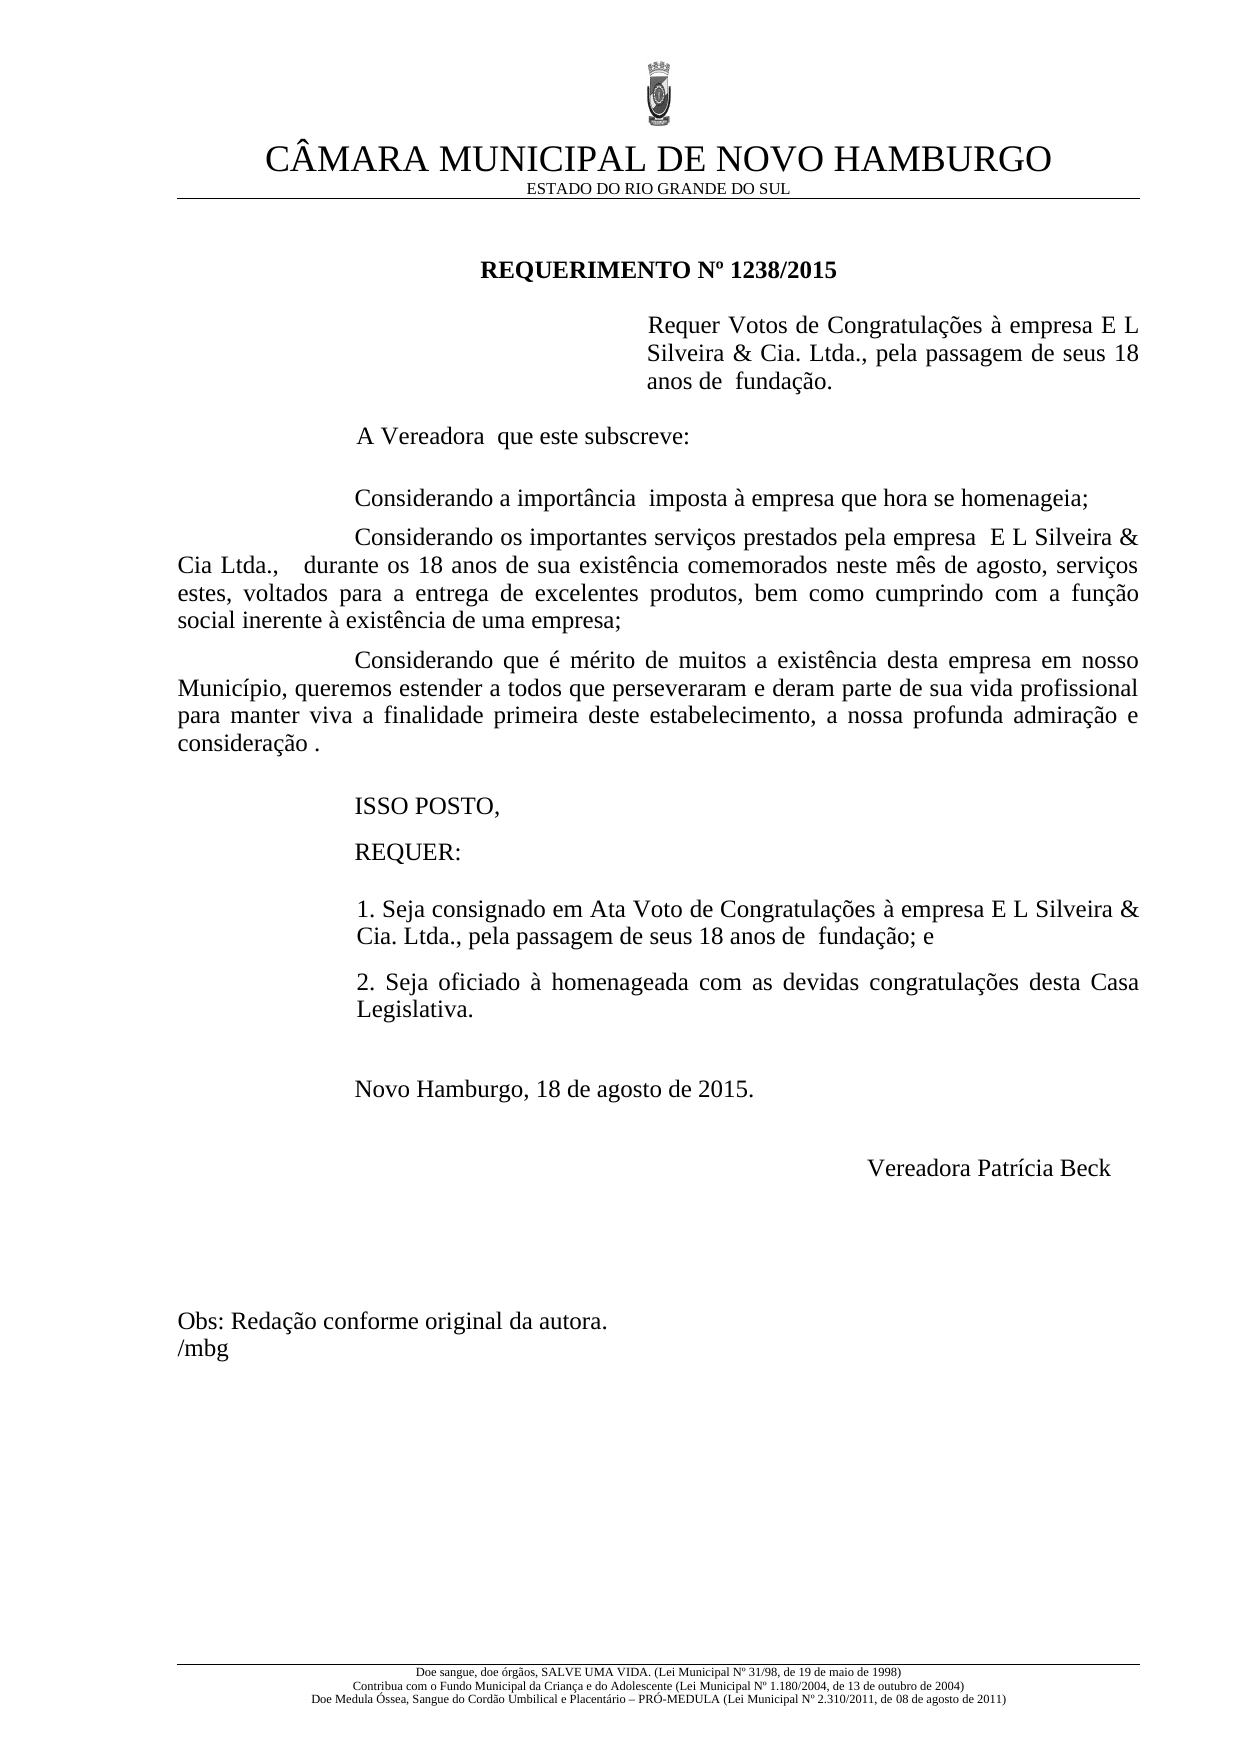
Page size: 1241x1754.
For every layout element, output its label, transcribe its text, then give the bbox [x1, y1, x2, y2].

list 1. Seja consignado em Ata Voto de Congratulações à empresa E L Silveira & Cia. Ltda., pela passagem de seus 18 anos de fundação; e [352, 895, 1140, 950]
text Requer Votos de Congratulações à empresa E L Silveira & Cia. Ltda., pela passagem de seus 18 anos de fundação. [647, 311, 1140, 394]
text Considerando os importantes serviços prestados pela empresa E L Silveira & Cia Ltda., durante os 18 anos de sua existência comemorados neste mês de agosto, serviços estes, voltados para a entrega de excelentes produtos, bem como cumprindo com a função social inerente à existência de uma empresa; [177, 523, 1140, 634]
text Obs: Redação conforme original da autora. [177, 1307, 1140, 1334]
text ISSO POSTO, [177, 792, 1140, 820]
title REQUERIMENTO Nº 1238/2015 [177, 256, 1140, 284]
text /mbg [177, 1334, 1140, 1362]
text Considerando que é mérito de muitos a existência desta empresa em nosso Município, queremos estender a todos que perseveraram e deram parte de sua vida profissional para manter viva a finalidade primeira deste estabelecimento, a nossa profunda admiração e consideração . [177, 646, 1140, 757]
text Novo Hamburgo, 18 de agosto de 2015. [177, 1075, 1140, 1102]
text REQUER: [177, 838, 1140, 865]
text Vereadora Patrícia Beck [177, 1154, 1140, 1182]
text Considerando a importância imposta à empresa que hora se homenageia; [177, 484, 1140, 511]
text A Vereadora que este subscreve: [177, 422, 1140, 450]
list 2. Seja oficiado à homenageada com as devidas congratulações desta Casa Legislativa. [352, 968, 1140, 1023]
